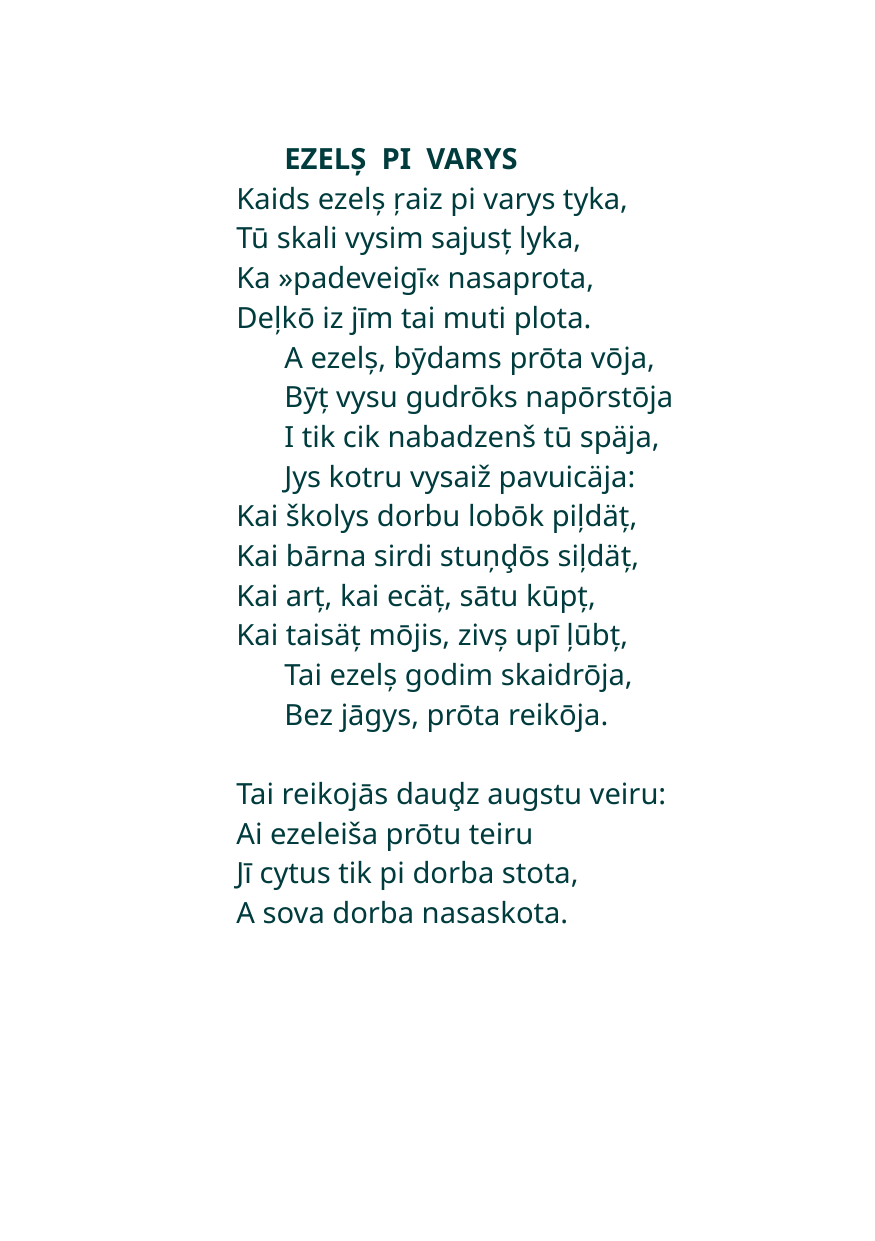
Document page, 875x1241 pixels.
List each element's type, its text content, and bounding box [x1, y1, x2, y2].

text Ai ezeleiša prōtu teiru [236, 813, 815, 853]
text Bȳț vysu gudrōks napōrstōja [236, 377, 815, 416]
text EZELȘ PI VARYS [236, 138, 815, 178]
text Deļkō iz jīm tai muti plota. [236, 297, 815, 337]
text Kai školys dorbu lobōk piļdäț, [236, 496, 815, 535]
text Ka »padeveigī« nasaprota, [236, 257, 815, 297]
text Jī cytus tik pi dorba stota, [236, 853, 815, 892]
text A sova dorba nasaskota. [236, 892, 815, 932]
text Kai bārna sirdi stuņḑōs siļdäț, [236, 535, 815, 575]
text Tai ezelș godim skaidrōja, [236, 654, 815, 694]
text Bez jāgys, prōta reikōja. [236, 694, 815, 734]
text Kaids ezelș ŗaiz pi varys tyka, [236, 178, 815, 218]
text Jys kotru vysaiž pavuicäja: [236, 456, 815, 496]
text Kai taisäț mōjis, zivș upī ļūbț, [236, 615, 815, 654]
text Tai reikojās dauḑz augstu veiru: [236, 773, 815, 813]
text I tik cik nabadzenš tū späja, [236, 416, 815, 456]
text A ezelș, bȳdams prōta vōja, [236, 337, 815, 377]
text Tū skali vysim sajusț lyka, [236, 218, 815, 257]
text Kai arț, kai ecäț, sātu kūpț, [236, 575, 815, 615]
